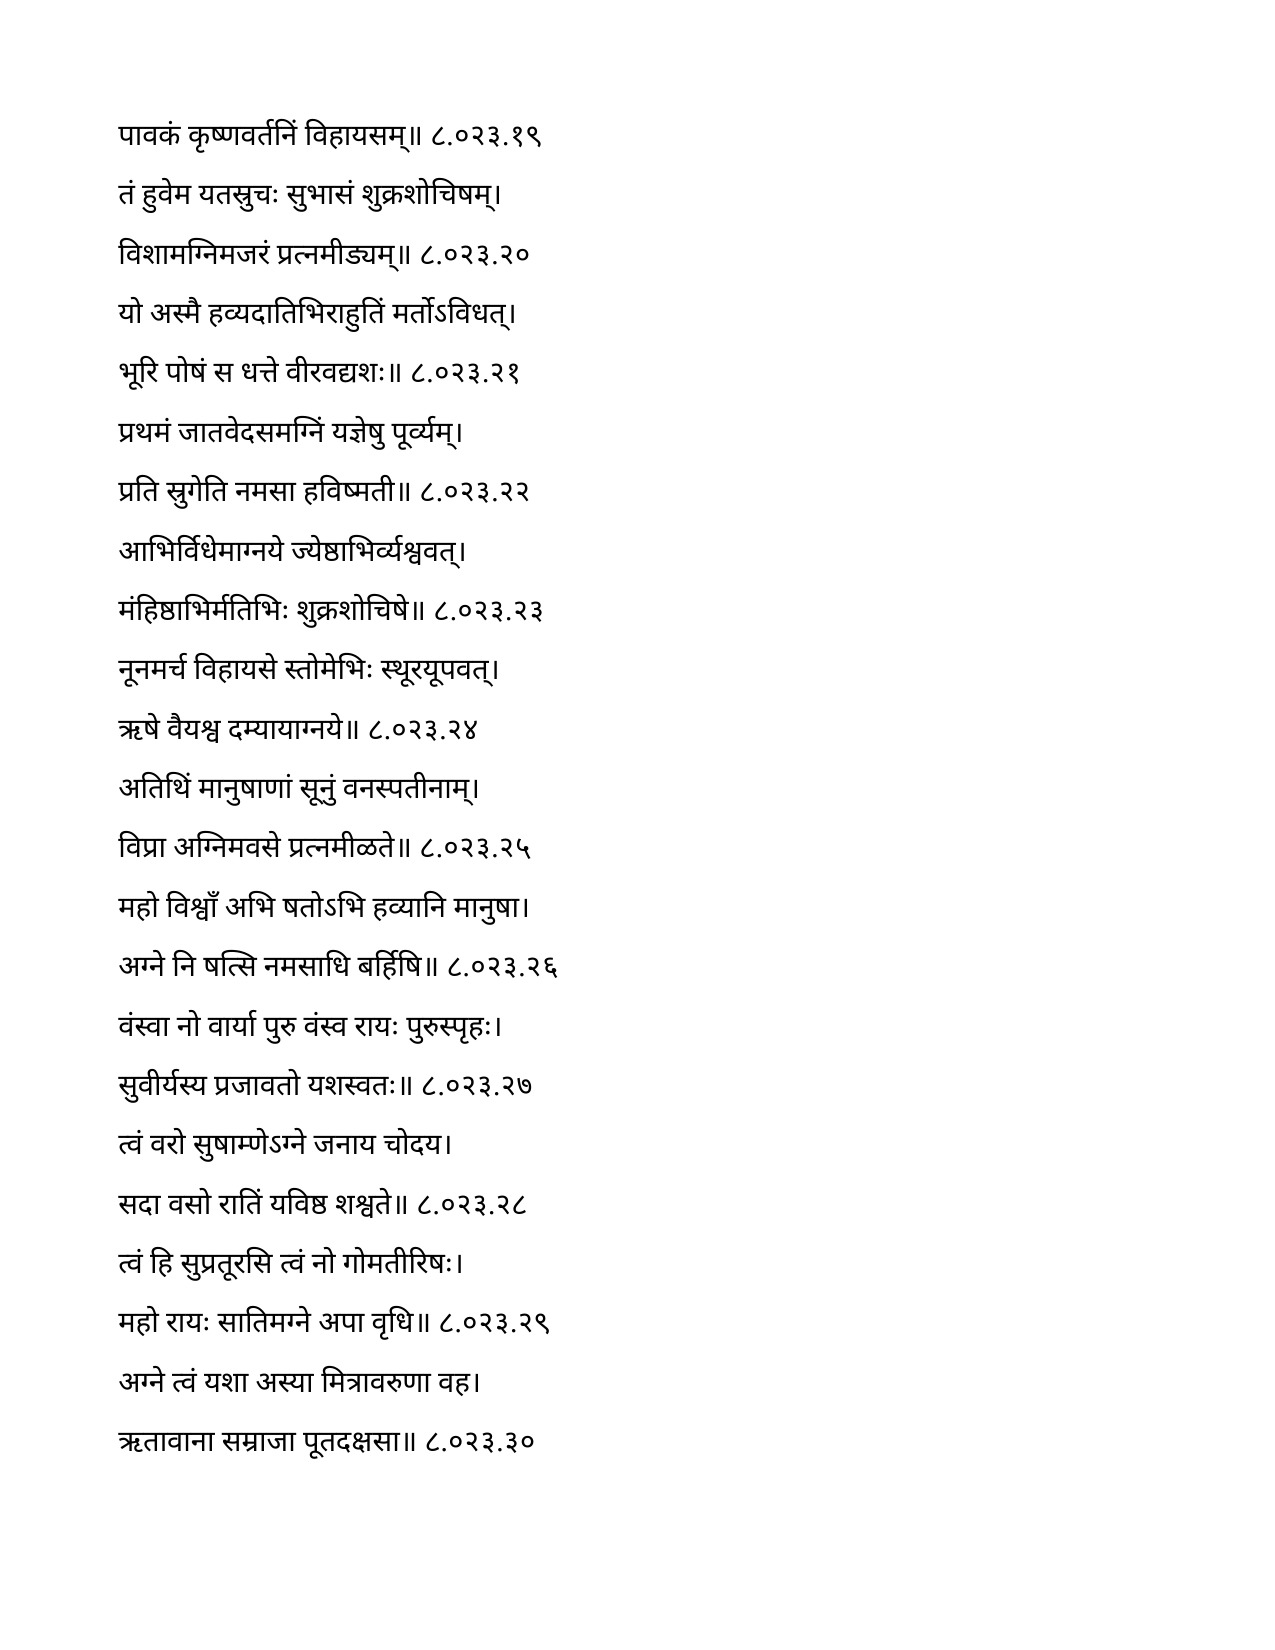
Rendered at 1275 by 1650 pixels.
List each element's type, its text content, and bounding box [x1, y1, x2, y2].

text प्रथमं जातवेदसमग्निं यज्ञेषु पूर्व्यम्। [118, 415, 1157, 448]
text मंहिष्ठाभिर्मतिभिः शुक्रशोचिषे॥ ८.०२३.२३ [118, 593, 1157, 627]
text सुवीर्यस्य प्रजावतो यशस्वतः॥ ८.०२३.२७ [118, 1068, 1157, 1102]
text ऋषे वैयश्व दम्यायाग्नये॥ ८.०२३.२४ [118, 712, 1157, 745]
text पावकं कृष्णवर्तनिं विहायसम्॥ ८.०२३.१९ [118, 118, 1157, 152]
text तं हुवेम यतस्रुचः सुभासं शुक्रशोचिषम्। [118, 177, 1157, 211]
text विप्रा अग्निमवसे प्रत्नमीळते॥ ८.०२३.२५ [118, 831, 1157, 864]
text अग्ने त्वं यशा अस्या मित्रावरुणा वह। [118, 1365, 1157, 1398]
text त्वं हि सुप्रतूरसि त्वं नो गोमतीरिषः। [118, 1246, 1157, 1280]
text नूनमर्च विहायसे स्तोमेभिः स्थूरयूपवत्। [118, 652, 1157, 686]
text महो विश्वाँ अभि षतोऽभि हव्यानि मानुषा। [118, 890, 1157, 923]
text महो रायः सातिमग्ने अपा वृधि॥ ८.०२३.२९ [118, 1306, 393, 1339]
text त्वं वरो सुषाम्णेऽग्ने जनाय चोदय। [118, 1127, 1157, 1161]
text विशामग्निमजरं प्रत्नमीड्यम्॥ ८.०२३.२० [118, 237, 1157, 270]
text अतिथिं मानुषाणां सूनुं वनस्पतीनाम्। [118, 771, 1157, 805]
text ऋतावाना सम्राजा पूतदक्षसा॥ ८.०२३.३० [118, 1424, 1157, 1458]
text अग्ने नि षत्सि नमसाधि बर्हिषि॥ ८.०२३.२६ [118, 949, 1157, 983]
text भूरि पोषं स धत्ते वीरवद्यशः॥ ८.०२३.२१ [118, 356, 142, 389]
text वंस्वा नो वार्या पुरु वंस्व रायः पुरुस्पृहः। [118, 1009, 1157, 1042]
text आभिर्विधेमाग्नये ज्येष्ठाभिर्व्यश्ववत्। [118, 534, 1157, 567]
text यो अस्मै हव्यदातिभिराहुतिं मर्तोऽविधत्। [118, 296, 1157, 330]
text महो रायः सातिमग्ने अपा वृधि॥ ८.०२३.२९ [381, 1306, 1157, 1339]
text सदा वसो रातिं यविष्ठ शश्वते॥ ८.०२३.२८ [118, 1187, 1157, 1220]
text भूरि पोषं स धत्ते वीरवद्यशः॥ ८.०२३.२१ [136, 356, 1157, 389]
text प्रति स्रुगेति नमसा हविष्मती॥ ८.०२३.२२ [118, 474, 1157, 508]
